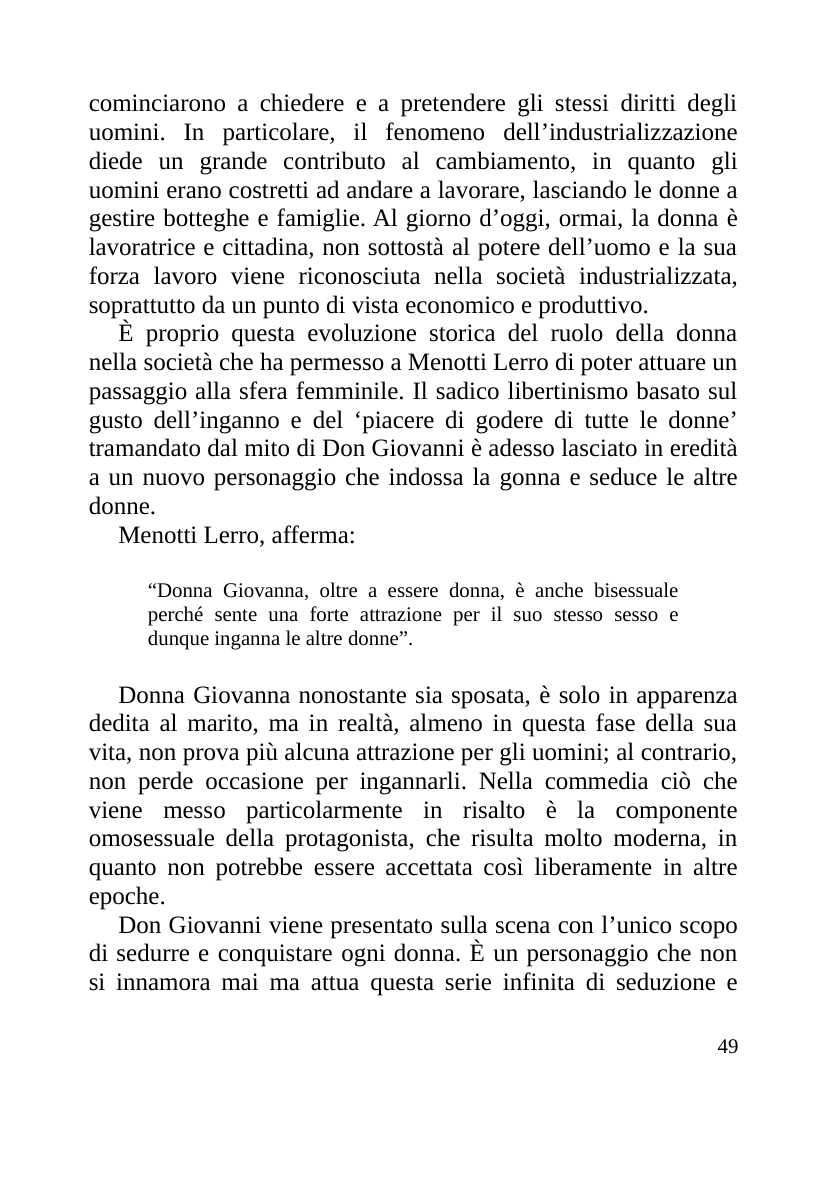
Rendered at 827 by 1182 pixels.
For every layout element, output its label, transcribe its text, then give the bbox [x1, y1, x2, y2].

text Don Giovanni viene presentato sulla scena con l’unico scopo di sedurre e conquistare ogni donna. È un personaggio che non si innamora mai ma attua questa serie infinita di seduzione e [88, 910, 738, 996]
text È proprio questa evoluzione storica del ruolo della donna nella società che ha permesso a Menotti Lerro di poter attuare un passaggio alla sfera femminile. Il sadico libertinismo basato sul gusto dell’inganno e del ‘piacere di godere di tutte le donne’ tramandato dal mito di Don Giovanni è adesso lasciato in eredità a un nuovo personaggio che indossa la gonna e seduce le altre donne. [88, 318, 738, 520]
text cominciarono a chiedere e a pretendere gli stessi diritti degli uomini. In particolare, il fenomeno dell’industrializzazione diede un grande contributo al cambiamento, in quanto gli uomini erano costretti ad andare a lavorare, lasciando le donne a gestire botteghe e famiglie. Al giorno d’oggi, ormai, la donna è lavoratrice e cittadina, non sottostà al potere dell’uomo e la sua forza lavoro viene riconosciuta nella società industrializzata, soprattutto da un punto di vista economico e produttivo. [88, 88, 738, 318]
text Menotti Lerro, afferma: [88, 520, 738, 548]
text “Donna Giovanna, oltre a essere donna, è anche bisessuale perché sente una forte attrazione per il suo stesso sesso e dunque inganna le altre donne”. [148, 578, 679, 650]
text Donna Giovanna nonostante sia sposata, è solo in apparenza dedita al marito, ma in realtà, almeno in questa fase della sua vita, non prova più alcuna attrazione per gli uomini; al contrario, non perde occasione per ingannarli. Nella commedia ciò che viene messo particolarmente in risalto è la componente omosessuale della protagonista, che risulta molto moderna, in quanto non potrebbe essere accettata così liberamente in altre epoche. [88, 680, 738, 910]
